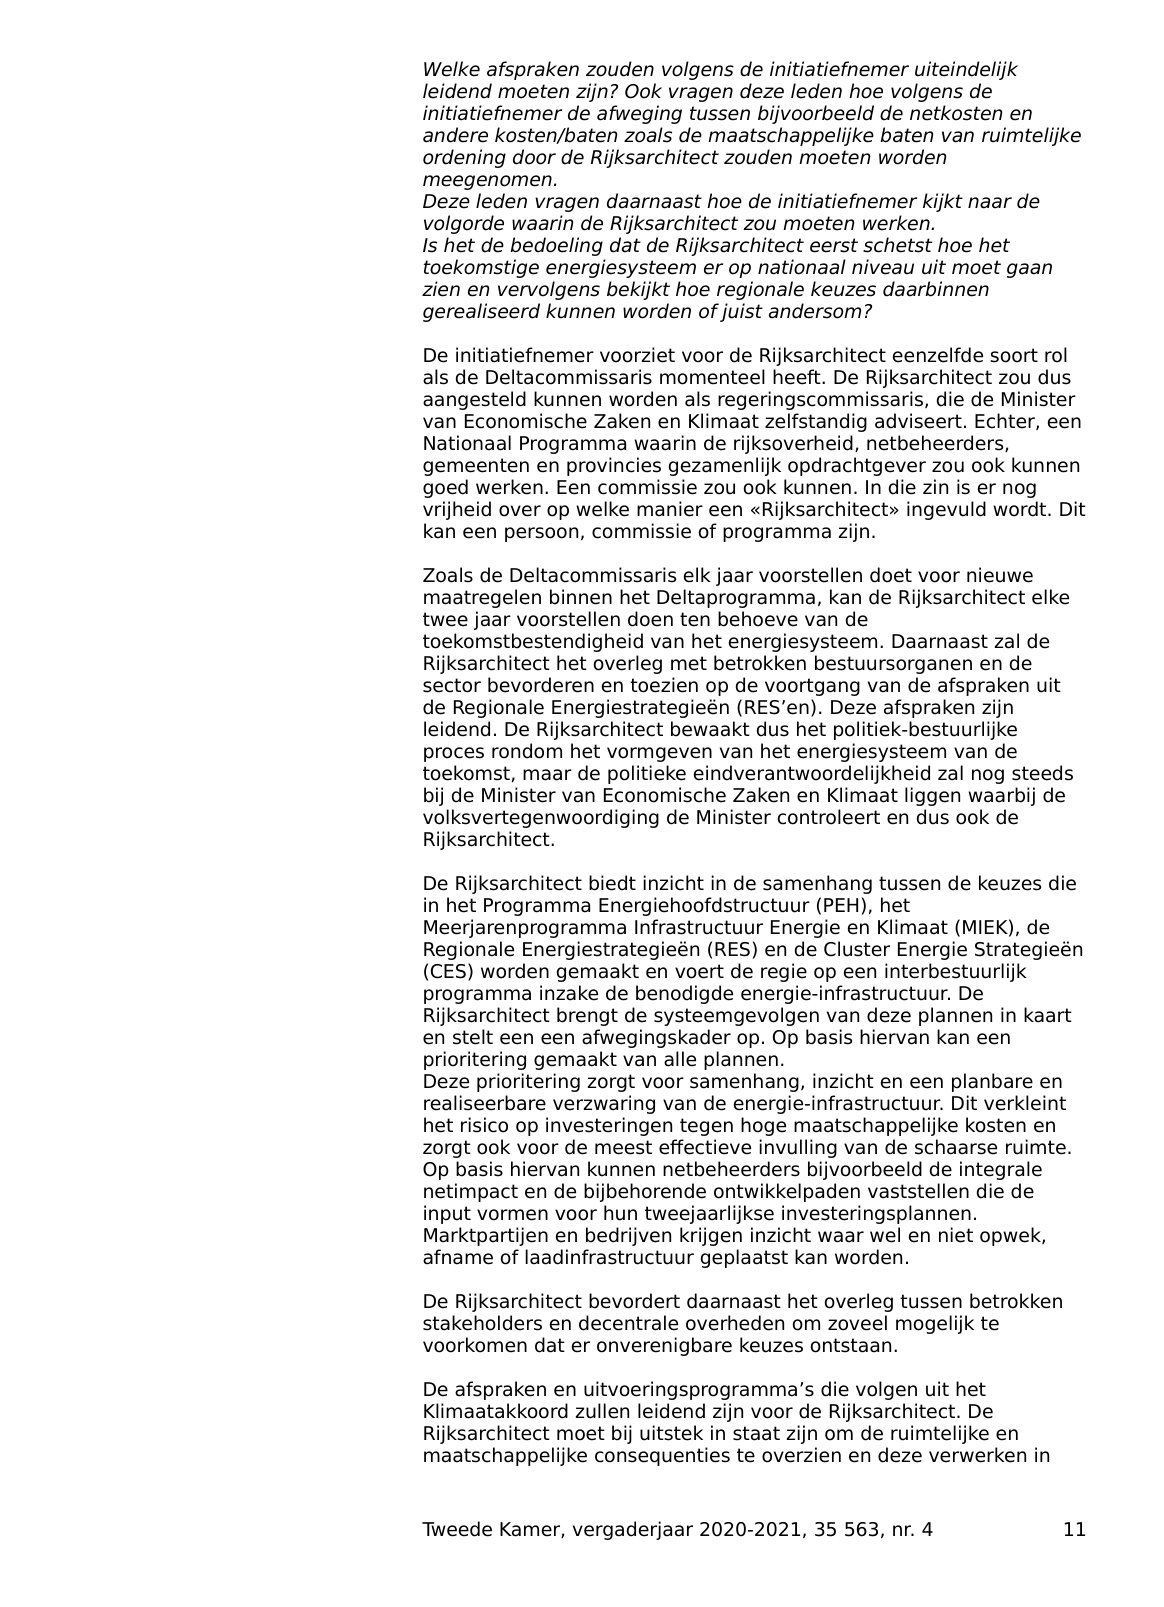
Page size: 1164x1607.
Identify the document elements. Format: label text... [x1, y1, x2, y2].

text De Rijksarchitect biedt inzicht in de samenhang tussen de keuzes die in het Programma Energiehoofdstructuur (PEH), het Meerjarenprogramma Infrastructuur Energie en Klimaat (MIEK), de Regionale Energiestrategieën (RES) en de Cluster Energie Strategieën (CES) worden gemaakt en voert de regie op een interbestuurlijk programma inzake de benodigde energie-infrastructuur. De Rijksarchitect brengt de systeemgevolgen van deze plannen in kaart en stelt een een afwegingskader op. Op basis hiervan kan een prioritering gemaakt van alle plannen. [422, 873, 1087, 1071]
text Deze prioritering zorgt voor samenhang, inzicht en een planbare en realiseerbare verzwaring van de energie-infrastructuur. Dit verkleint het risico op investeringen tegen hoge maatschappelijke kosten en zorgt ook voor de meest effectieve invulling van de schaarse ruimte. [422, 1071, 1087, 1159]
text De initiatiefnemer voorziet voor de Rijksarchitect eenzelfde soort rol als de Deltacommissaris momenteel heeft. De Rijksarchitect zou dus aangesteld kunnen worden als regeringscommissaris, die de Minister van Economische Zaken en Klimaat zelfstandig adviseert. Echter, een Nationaal Programma waarin de rijksoverheid, netbeheerders, gemeenten en provincies gezamenlijk opdrachtgever zou ook kunnen goed werken. Een commissie zou ook kunnen. In die zin is er nog vrijheid over op welke manier een «Rijksarchitect» ingevuld wordt. Dit kan een persoon, commissie of programma zijn. [422, 345, 1087, 543]
text De afspraken en uitvoeringsprogramma’s die volgen uit het Klimaatakkoord zullen leidend zijn voor de Rijksarchitect. De Rijksarchitect moet bij uitstek in staat zijn om de ruimtelijke en maatschappelijke consequenties te overzien en deze verwerken in [422, 1379, 1087, 1467]
text Is het de bedoeling dat de Rijksarchitect eerst schetst hoe het toekomstige energiesysteem er op nationaal niveau uit moet gaan zien en vervolgens bekijkt hoe regionale keuzes daarbinnen gerealiseerd kunnen worden of juist andersom? [422, 235, 1087, 323]
text Welke afspraken zouden volgens de initiatiefnemer uiteindelijk leidend moeten zijn? Ook vragen deze leden hoe volgens de initiatiefnemer de afweging tussen bijvoorbeeld de netkosten en andere kosten/baten zoals de maatschappelijke baten van ruimtelijke ordening door de Rijksarchitect zouden moeten worden meegenomen. [422, 59, 1087, 191]
text De Rijksarchitect bevordert daarnaast het overleg tussen betrokken stakeholders en decentrale overheden om zoveel mogelijk te voorkomen dat er onverenigbare keuzes ontstaan. [422, 1291, 1087, 1357]
text Op basis hiervan kunnen netbeheerders bijvoorbeeld de integrale netimpact en de bijbehorende ontwikkelpaden vaststellen die de input vormen voor hun tweejaarlijkse investeringsplannen. Marktpartijen en bedrijven krijgen inzicht waar wel en niet opwek, afname of laadinfrastructuur geplaatst kan worden. [422, 1159, 1087, 1268]
text Deze leden vragen daarnaast hoe de initiatiefnemer kijkt naar de volgorde waarin de Rijksarchitect zou moeten werken. [422, 191, 1087, 235]
text Zoals de Deltacommissaris elk jaar voorstellen doet voor nieuwe maatregelen binnen het Deltaprogramma, kan de Rijksarchitect elke twee jaar voorstellen doen ten behoeve van de toekomstbestendigheid van het energiesysteem. Daarnaast zal de Rijksarchitect het overleg met betrokken bestuursorganen en de sector bevorderen en toezien op de voortgang van de afspraken uit de Regionale Energiestrategieën (RES’en). Deze afspraken zijn leidend. De Rijksarchitect bewaakt dus het politiek-bestuurlijke proces rondom het vormgeven van het energiesysteem van de toekomst, maar de politieke eindverantwoordelijkheid zal nog steeds bij de Minister van Economische Zaken en Klimaat liggen waarbij de volksvertegenwoordiging de Minister controleert en dus ook de Rijksarchitect. [422, 565, 1087, 851]
